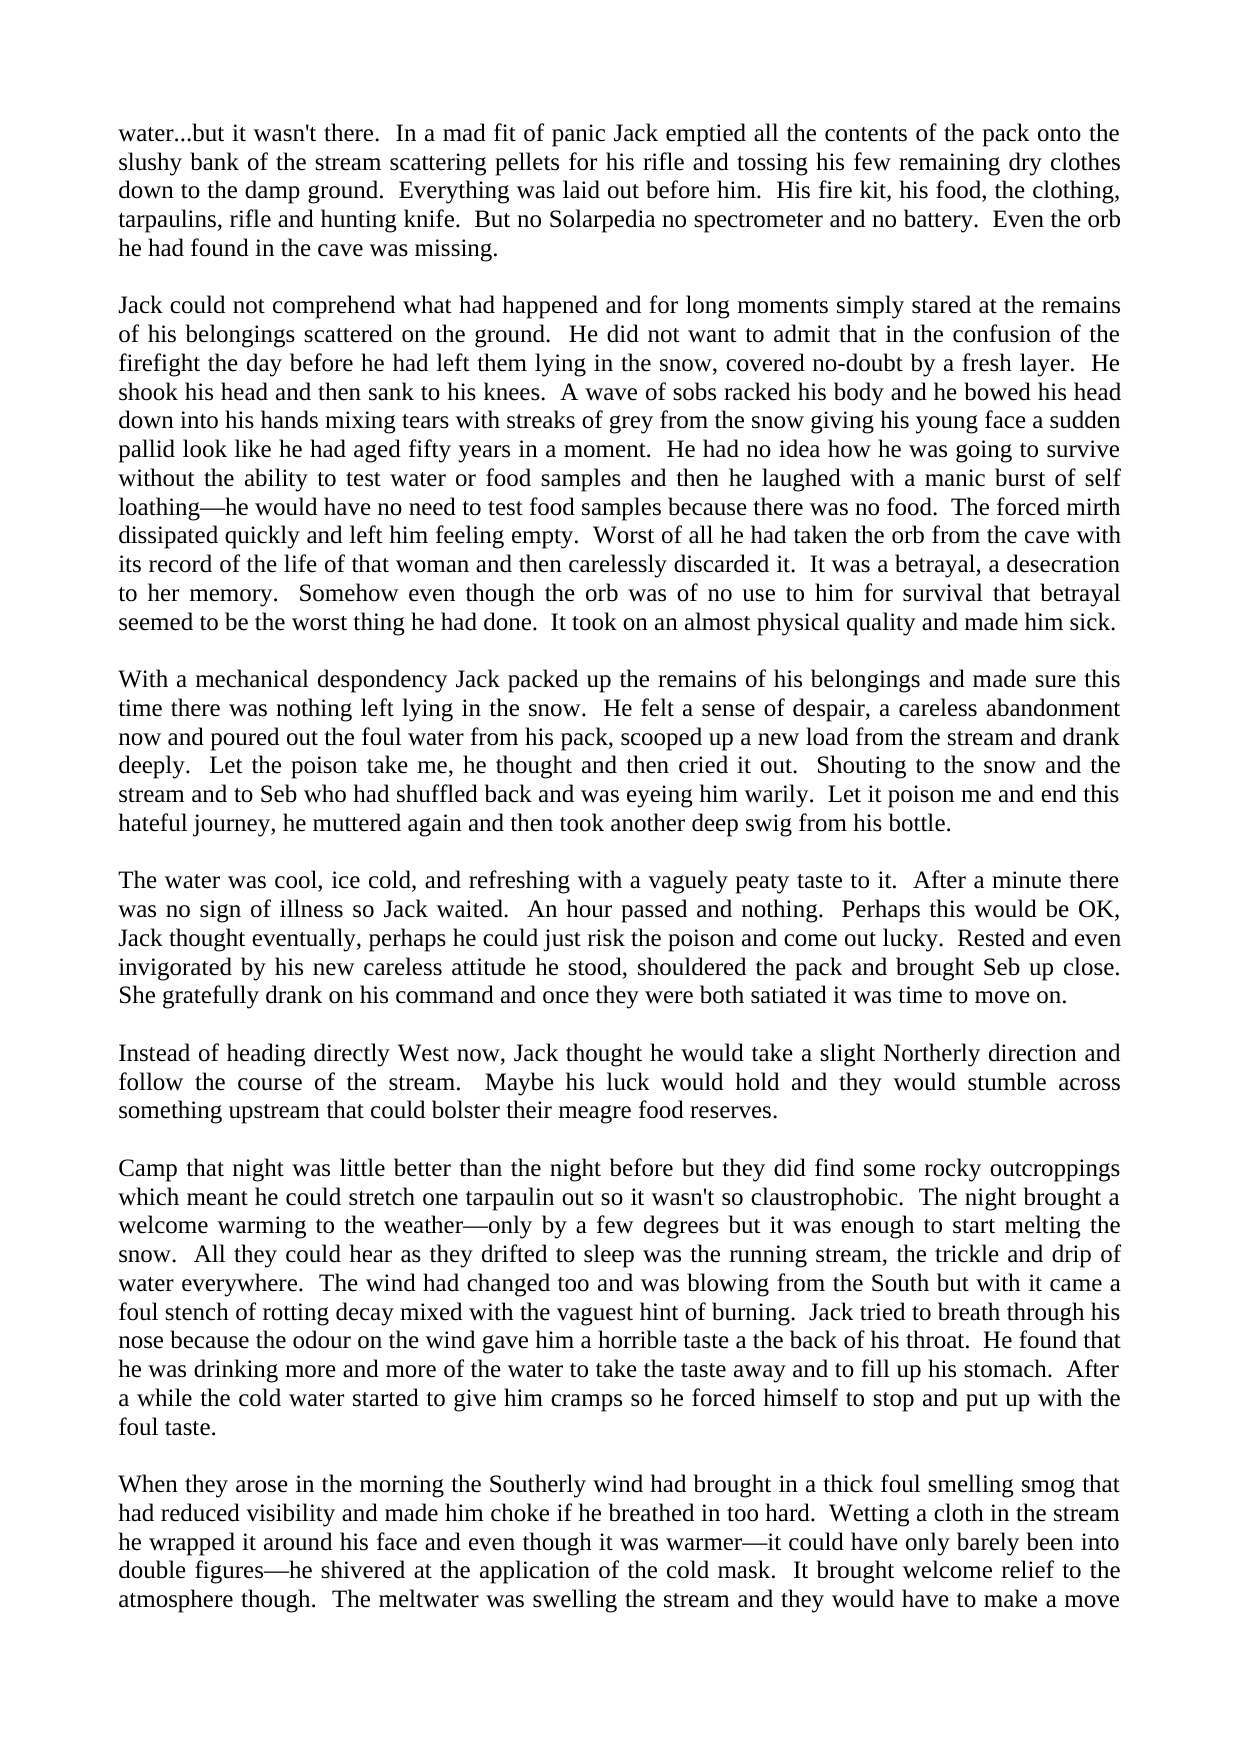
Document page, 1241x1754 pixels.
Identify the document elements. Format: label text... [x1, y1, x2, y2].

text With a mechanical despondency Jack packed up the remains of his belongings and made sure this time there was nothing left lying in the snow. He felt a sense of despair, a careless abandonment now and poured out the foul water from his pack, scooped up a new load from the stream and drank deeply. Let the poison take me, he thought and then cried it out. Shouting to the snow and the stream and to Seb who had shuffled back and was eyeing him warily. Let it poison me and end this hateful journey, he muttered again and then took another deep swig from his bottle. [118, 664, 1122, 837]
text water...but it wasn't there. In a mad fit of panic Jack emptied all the contents of the pack onto the slushy bank of the stream scattering pellets for his rifle and tossing his few remaining dry clothes down to the damp ground. Everything was laid out before him. His fire kit, his food, the clothing, tarpaulins, rifle and hunting knife. But no Solarpedia no spectrometer and no battery. Even the orb he had found in the cave was missing. [118, 118, 1122, 262]
text Instead of heading directly West now, Jack thought he would take a slight Northerly direction and follow the course of the stream. Maybe his luck would hold and they would stumble across something upstream that could bolster their meagre food reserves. [118, 1038, 1122, 1124]
text The water was cool, ice cold, and refreshing with a vaguely peaty taste to it. After a minute there was no sign of illness so Jack waited. An hour passed and nothing. Perhaps this would be OK, Jack thought eventually, perhaps he could just risk the poison and come out lucky. Rested and even invigorated by his new careless attitude he stood, shouldered the pack and brought Seb up close. She gratefully drank on his command and once they were both satiated it was time to move on. [118, 866, 1122, 1009]
text Camp that night was little better than the night before but they did find some rocky outcroppings which meant he could stretch one tarpaulin out so it wasn't so claustrophobic. The night brought a welcome warming to the weather—only by a few degrees but it was enough to start melting the snow. All they could hear as they drifted to sleep was the running stream, the trickle and drip of water everywhere. The wind had changed too and was blowing from the South but with it came a foul stench of rotting decay mixed with the vaguest hint of burning. Jack tried to breath through his nose because the odour on the wind gave him a horrible taste a the back of his throat. He found that he was drinking more and more of the water to take the taste away and to fill up his stomach. After a while the cold water started to give him cramps so he forced himself to stop and put up with the foul taste. [118, 1153, 1122, 1441]
text When they arose in the morning the Southerly wind had brought in a thick foul smelling smog that had reduced visibility and made him choke if he breathed in too hard. Wetting a cloth in the stream he wrapped it around his face and even though it was warmer—it could have only barely been into double figures—he shivered at the application of the cold mask. It brought welcome relief to the atmosphere though. The meltwater was swelling the stream and they would have to make a move [118, 1469, 1122, 1613]
text Jack could not comprehend what had happened and for long moments simply stared at the remains of his belongings scattered on the ground. He did not want to admit that in the confusion of the firefight the day before he had left them lying in the snow, covered no-doubt by a fresh layer. He shook his head and then sank to his knees. A wave of sobs racked his body and he bowed his head down into his hands mixing tears with streaks of grey from the snow giving his young face a sudden pallid look like he had aged fifty years in a moment. He had no idea how he was going to survive without the ability to test water or food samples and then he laughed with a manic burst of self loathing—he would have no need to test food samples because there was no food. The forced mirth dissipated quickly and left him feeling empty. Worst of all he had taken the orb from the cave with its record of the life of that woman and then carelessly discarded it. It was a betrayal, a desecration to her memory. Somehow even though the orb was of no use to him for survival that betrayal seemed to be the worst thing he had done. It took on an almost physical quality and made him sick. [118, 291, 1122, 636]
